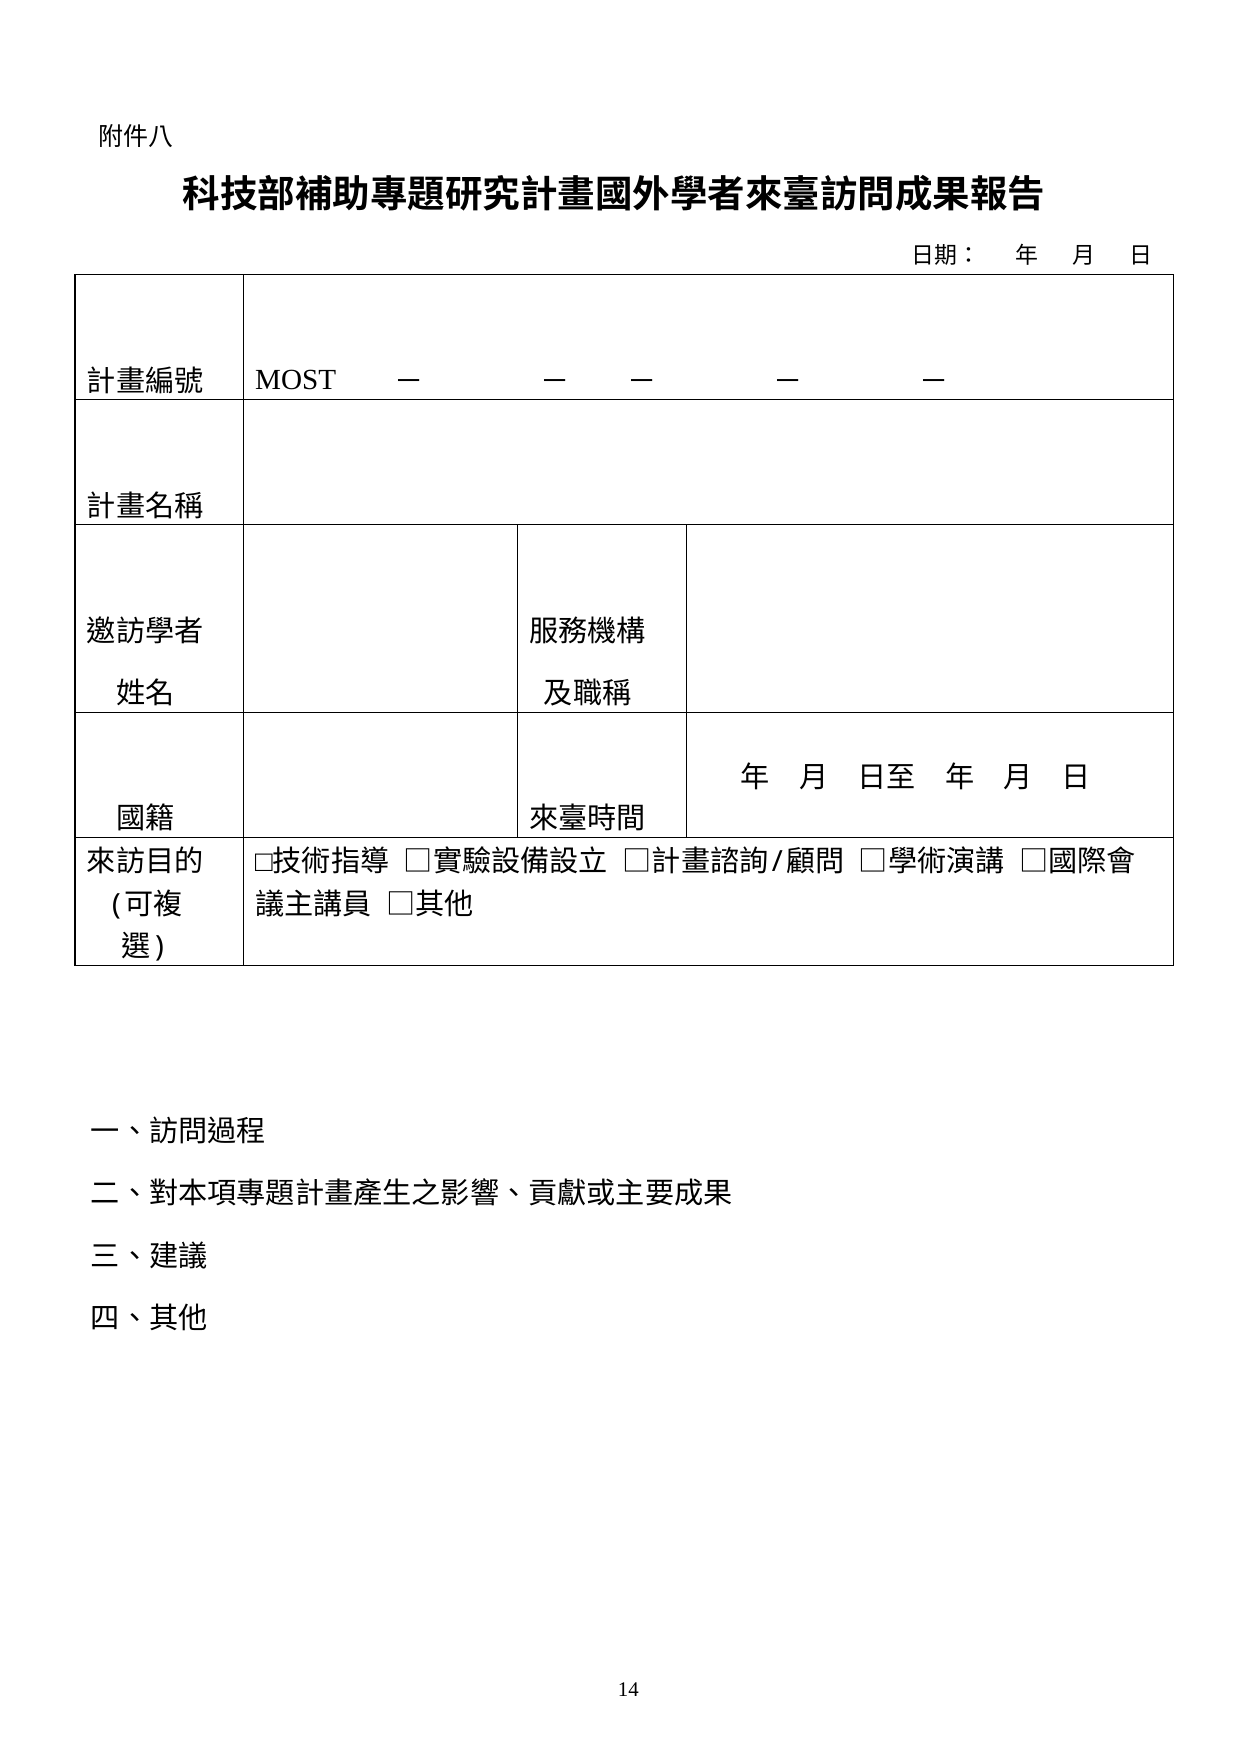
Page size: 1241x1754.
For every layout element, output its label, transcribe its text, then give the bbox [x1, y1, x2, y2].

text 四、其他 [91, 1274, 1152, 1337]
table_cell 服務機構及職稱 [518, 525, 686, 712]
table_cell [244, 525, 517, 712]
table_cell [244, 713, 517, 837]
table_cell 年 月 日至 年 月 日 [687, 713, 1173, 837]
table_cell [687, 525, 1173, 712]
table_cell 邀訪學者姓名 [76, 525, 243, 712]
text 一、訪問過程 [91, 1087, 1152, 1149]
table_cell 計畫名稱 [76, 400, 243, 524]
text 三、建議 [91, 1212, 1152, 1274]
table_header 計畫編號 [76, 275, 243, 399]
text 二、對本項專題計畫產生之影響、貢獻或主要成果 [91, 1149, 1152, 1212]
text 日期： 年 月 日 [75, 212, 1152, 274]
table_cell □技術指導 □實驗設備設立 □計畫諮詢/顧問 □學術演講 □國際會議主講員 □其他 [244, 838, 1173, 965]
table_cell 來訪目的 (可複選) [76, 838, 243, 965]
table_cell 國籍 [76, 713, 243, 837]
text 科技部補助專題研究計畫國外學者來臺訪問成果報告 [75, 149, 1152, 212]
table_cell 來臺時間 [518, 713, 686, 837]
table_header MOST － － － － － [244, 275, 1173, 399]
text 附件八 [98, 116, 181, 152]
table_cell [244, 400, 1173, 524]
